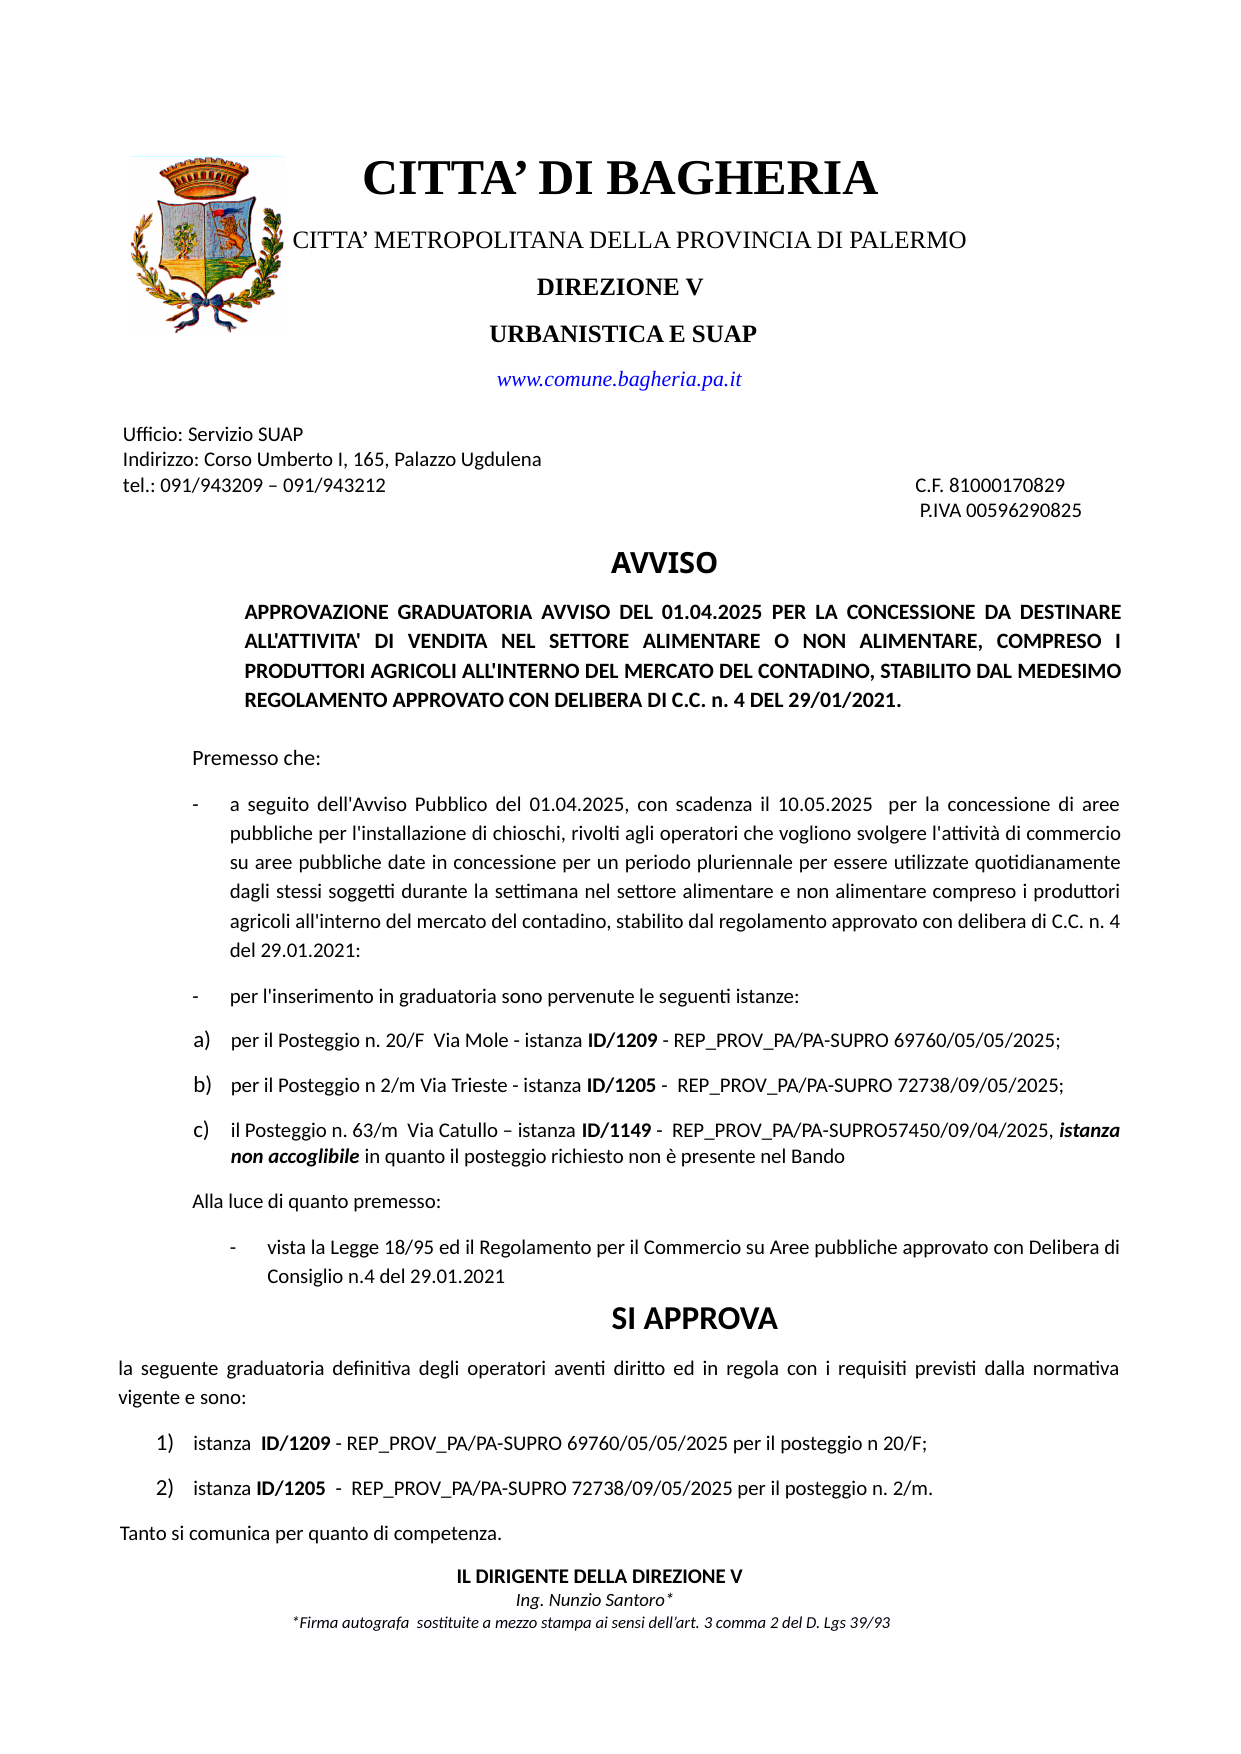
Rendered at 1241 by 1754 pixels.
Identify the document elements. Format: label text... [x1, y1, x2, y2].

list istanza ID/1205 - REP_PROV_PA/PA-SUPRO 72738/09/05/2025 per il posteggio n. 2/m. [156, 1473, 1122, 1501]
text IL DIRIGENTE DELLA DIREZIONE V [118, 1563, 1048, 1588]
text Indirizzo: Corso Umberto I, 165, Palazzo Ugdulena [118, 446, 1122, 472]
text Tanto si comunica per quanto di competenza. [119, 1517, 1122, 1546]
text CITTA’ METROPOLITANA DELLA PROVINCIA DI PALERMO [284, 225, 1122, 254]
text www.comune.bagheria.pa.it [118, 366, 1122, 392]
text URBANISTICA E SUAP [118, 319, 1122, 348]
text SI APPROVA [267, 1306, 1122, 1335]
list vista la Legge 18/95 ed il Regolamento per il Commercio su Aree pubbliche approvato con Delibera di Consiglio n.4 del 29.01.2021 [229, 1231, 1122, 1289]
list per il Posteggio n. 20/F Via Mole - istanza ID/1209 - REP_PROV_PA/PA-SUPRO 69760/05/05/2025; [193, 1026, 1122, 1054]
text Ufficio: Servizio SUAP [118, 421, 1122, 446]
text Alla luce di quanto premesso: [192, 1185, 1122, 1214]
list per l'inserimento in graduatoria sono pervenute le seguenti istanze: [192, 980, 1122, 1009]
list istanza ID/1209 - REP_PROV_PA/PA-SUPRO 69760/05/05/2025 per il posteggio n 20/F; [156, 1427, 1122, 1456]
text [118, 272, 130, 301]
text P.IVA 00596290825 [118, 497, 1122, 523]
list il Posteggio n. 63/m Via Catullo – istanza ID/1149 - REP_PROV_PA/PA-SUPRO57450/09/04/2025, istanza non accoglibile in quanto il posteggio richiesto non è presente nel Bando [193, 1115, 1122, 1168]
text Premesso che: [119, 742, 1122, 771]
text *Firma autografa sostituite a mezzo stampa ai sensi dell’art. 3 comma 2 del D. Lgs 39/93 [118, 1611, 1048, 1632]
text AVVISO [207, 551, 1122, 580]
text APPROVAZIONE GRADUATORIA AVVISO DEL 01.04.2025 PER LA CONCESSIONE DA DESTINARE ALL'ATTIVITA' DI VENDITA NEL SETTORE ALIMENTARE O NON ALIMENTARE, COMPRESO I PRODUTTORI AGRICOLI ALL'INTERNO DEL MERCATO DEL CONTADINO, STABILITO DAL MEDESIMO REGOLAMENTO APPROVATO CON DELIBERA DI C.C. n. 4 DEL 29/01/2021. [244, 596, 1122, 713]
list per il Posteggio n 2/m Via Trieste - istanza ID/1205 - REP_PROV_PA/PA-SUPRO 72738/09/05/2025; [193, 1070, 1122, 1098]
text DIREZIONE V [284, 272, 1122, 301]
text CITTA’ DI BAGHERIA [118, 148, 1122, 205]
text tel.: 091/943209 – 091/943212 C.F. 81000170829 [118, 472, 1122, 497]
text Ing. Nunzio Santoro* [118, 1588, 1048, 1611]
text la seguente graduatoria definitiva degli operatori aventi diritto ed in regola con i requisiti previsti dalla normativa vigente e sono: [118, 1352, 1122, 1410]
list a seguito dell'Avviso Pubblico del 01.04.2025, con scadenza il 10.05.2025 per la concessione di aree pubbliche per l'installazione di chioschi, rivolti agli operatori che vogliono svolgere l'attività di commercio su aree pubbliche date in concessione per un periodo pluriennale per essere utilizzate quotidianamente dagli stessi soggetti durante la settimana nel settore alimentare e non alimentare compreso i produttori agricoli all'interno del mercato del contadino, stabilito dal regolamento approvato con delibera di C.C. n. 4 del 29.01.2021: [192, 788, 1122, 963]
